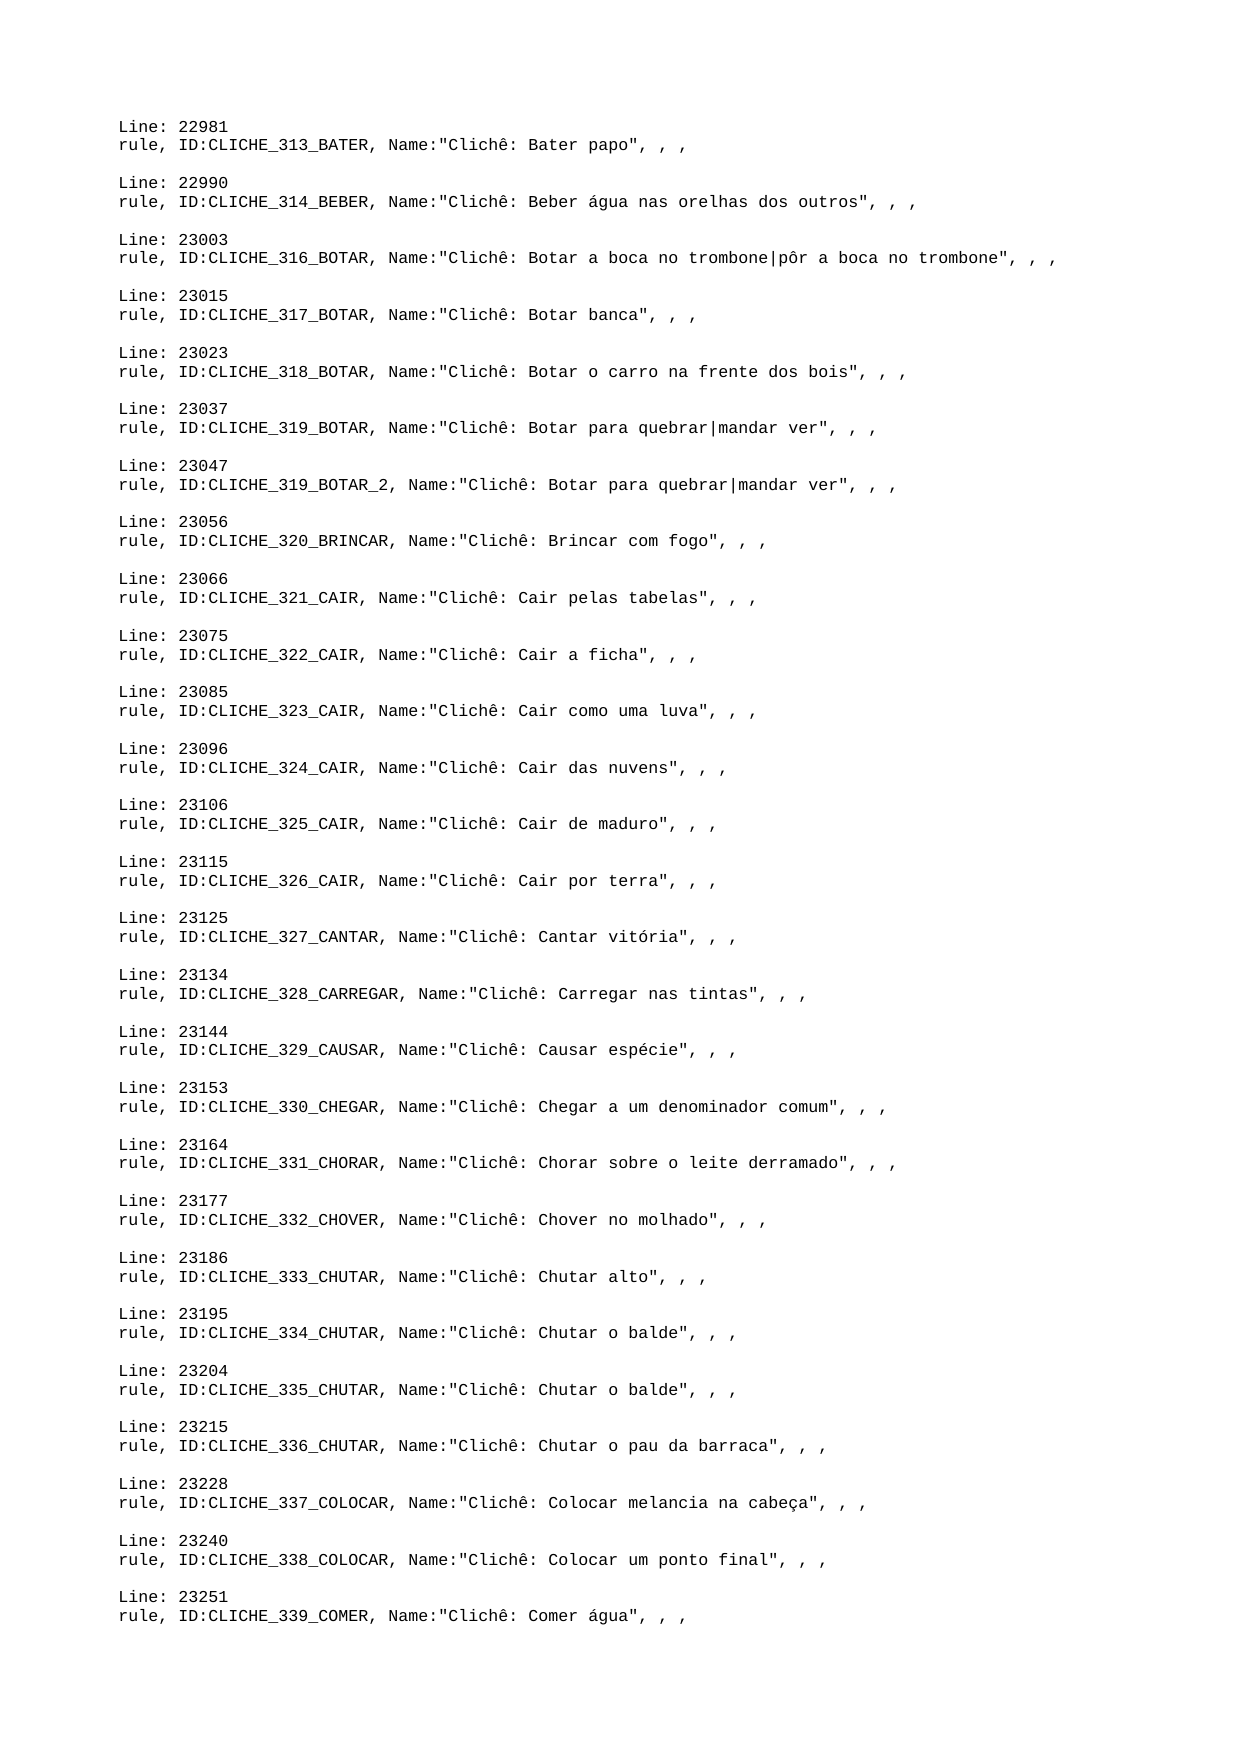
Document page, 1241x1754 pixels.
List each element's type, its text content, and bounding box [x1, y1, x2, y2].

text rule, ID:CLICHE_322_CAIR, Name:"Clichê: Cair a ficha", , , [118, 646, 1122, 665]
text Line: 23096 [118, 740, 1122, 759]
text rule, ID:CLICHE_317_BOTAR, Name:"Clichê: Botar banca", , , [118, 307, 1122, 326]
text rule, ID:CLICHE_320_BRINCAR, Name:"Clichê: Brincar com fogo", , , [118, 533, 1122, 552]
text Line: 23003 [118, 231, 1122, 250]
text Line: 23125 [118, 910, 1122, 929]
text rule, ID:CLICHE_325_CAIR, Name:"Clichê: Cair de maduro", , , [118, 816, 1122, 834]
text Line: 23195 [118, 1306, 1122, 1325]
text rule, ID:CLICHE_334_CHUTAR, Name:"Clichê: Chutar o balde", , , [118, 1325, 1122, 1344]
text rule, ID:CLICHE_336_CHUTAR, Name:"Clichê: Chutar o pau da barraca", , , [118, 1438, 1122, 1457]
text rule, ID:CLICHE_339_COMER, Name:"Clichê: Comer água", , , [118, 1608, 1122, 1626]
text rule, ID:CLICHE_323_CAIR, Name:"Clichê: Cair como uma luva", , , [118, 703, 1122, 721]
text rule, ID:CLICHE_316_BOTAR, Name:"Clichê: Botar a boca no trombone|pôr a boca no trombone", , , [118, 250, 1122, 269]
text Line: 23037 [118, 401, 1122, 420]
text Line: 23215 [118, 1419, 1122, 1438]
text rule, ID:CLICHE_331_CHORAR, Name:"Clichê: Chorar sobre o leite derramado", , , [118, 1155, 1122, 1174]
text Line: 22990 [118, 175, 1122, 193]
text Line: 23015 [118, 288, 1122, 307]
text Line: 23204 [118, 1362, 1122, 1381]
text Line: 23164 [118, 1136, 1122, 1155]
text rule, ID:CLICHE_318_BOTAR, Name:"Clichê: Botar o carro na frente dos bois", , , [118, 363, 1122, 382]
text rule, ID:CLICHE_319_BOTAR_2, Name:"Clichê: Botar para quebrar|mandar ver", , , [118, 476, 1122, 495]
text rule, ID:CLICHE_314_BEBER, Name:"Clichê: Beber água nas orelhas dos outros", , , [118, 193, 1122, 212]
text Line: 23066 [118, 571, 1122, 589]
text rule, ID:CLICHE_335_CHUTAR, Name:"Clichê: Chutar o balde", , , [118, 1381, 1122, 1400]
text Line: 23047 [118, 457, 1122, 476]
text rule, ID:CLICHE_319_BOTAR, Name:"Clichê: Botar para quebrar|mandar ver", , , [118, 420, 1122, 439]
text rule, ID:CLICHE_326_CAIR, Name:"Clichê: Cair por terra", , , [118, 872, 1122, 891]
text rule, ID:CLICHE_333_CHUTAR, Name:"Clichê: Chutar alto", , , [118, 1268, 1122, 1287]
text Line: 23186 [118, 1249, 1122, 1268]
text Line: 23228 [118, 1476, 1122, 1494]
text rule, ID:CLICHE_324_CAIR, Name:"Clichê: Cair das nuvens", , , [118, 759, 1122, 778]
text Line: 23251 [118, 1589, 1122, 1608]
text rule, ID:CLICHE_338_COLOCAR, Name:"Clichê: Colocar um ponto final", , , [118, 1551, 1122, 1570]
text rule, ID:CLICHE_337_COLOCAR, Name:"Clichê: Colocar melancia na cabeça", , , [118, 1494, 1122, 1513]
text Line: 23177 [118, 1193, 1122, 1212]
text rule, ID:CLICHE_332_CHOVER, Name:"Clichê: Chover no molhado", , , [118, 1212, 1122, 1231]
text Line: 23106 [118, 797, 1122, 816]
text Line: 23134 [118, 967, 1122, 985]
text Line: 23075 [118, 627, 1122, 646]
text rule, ID:CLICHE_329_CAUSAR, Name:"Clichê: Causar espécie", , , [118, 1042, 1122, 1061]
text rule, ID:CLICHE_330_CHEGAR, Name:"Clichê: Chegar a um denominador comum", , , [118, 1098, 1122, 1117]
text Line: 23115 [118, 853, 1122, 872]
text Line: 23240 [118, 1532, 1122, 1551]
text Line: 23153 [118, 1080, 1122, 1098]
text rule, ID:CLICHE_321_CAIR, Name:"Clichê: Cair pelas tabelas", , , [118, 589, 1122, 608]
text Line: 22981 [118, 118, 1122, 137]
text Line: 23085 [118, 684, 1122, 703]
text rule, ID:CLICHE_313_BATER, Name:"Clichê: Bater papo", , , [118, 137, 1122, 156]
text rule, ID:CLICHE_328_CARREGAR, Name:"Clichê: Carregar nas tintas", , , [118, 985, 1122, 1004]
text Line: 23144 [118, 1023, 1122, 1042]
text Line: 23056 [118, 514, 1122, 533]
text rule, ID:CLICHE_327_CANTAR, Name:"Clichê: Cantar vitória", , , [118, 929, 1122, 948]
text Line: 23023 [118, 344, 1122, 363]
